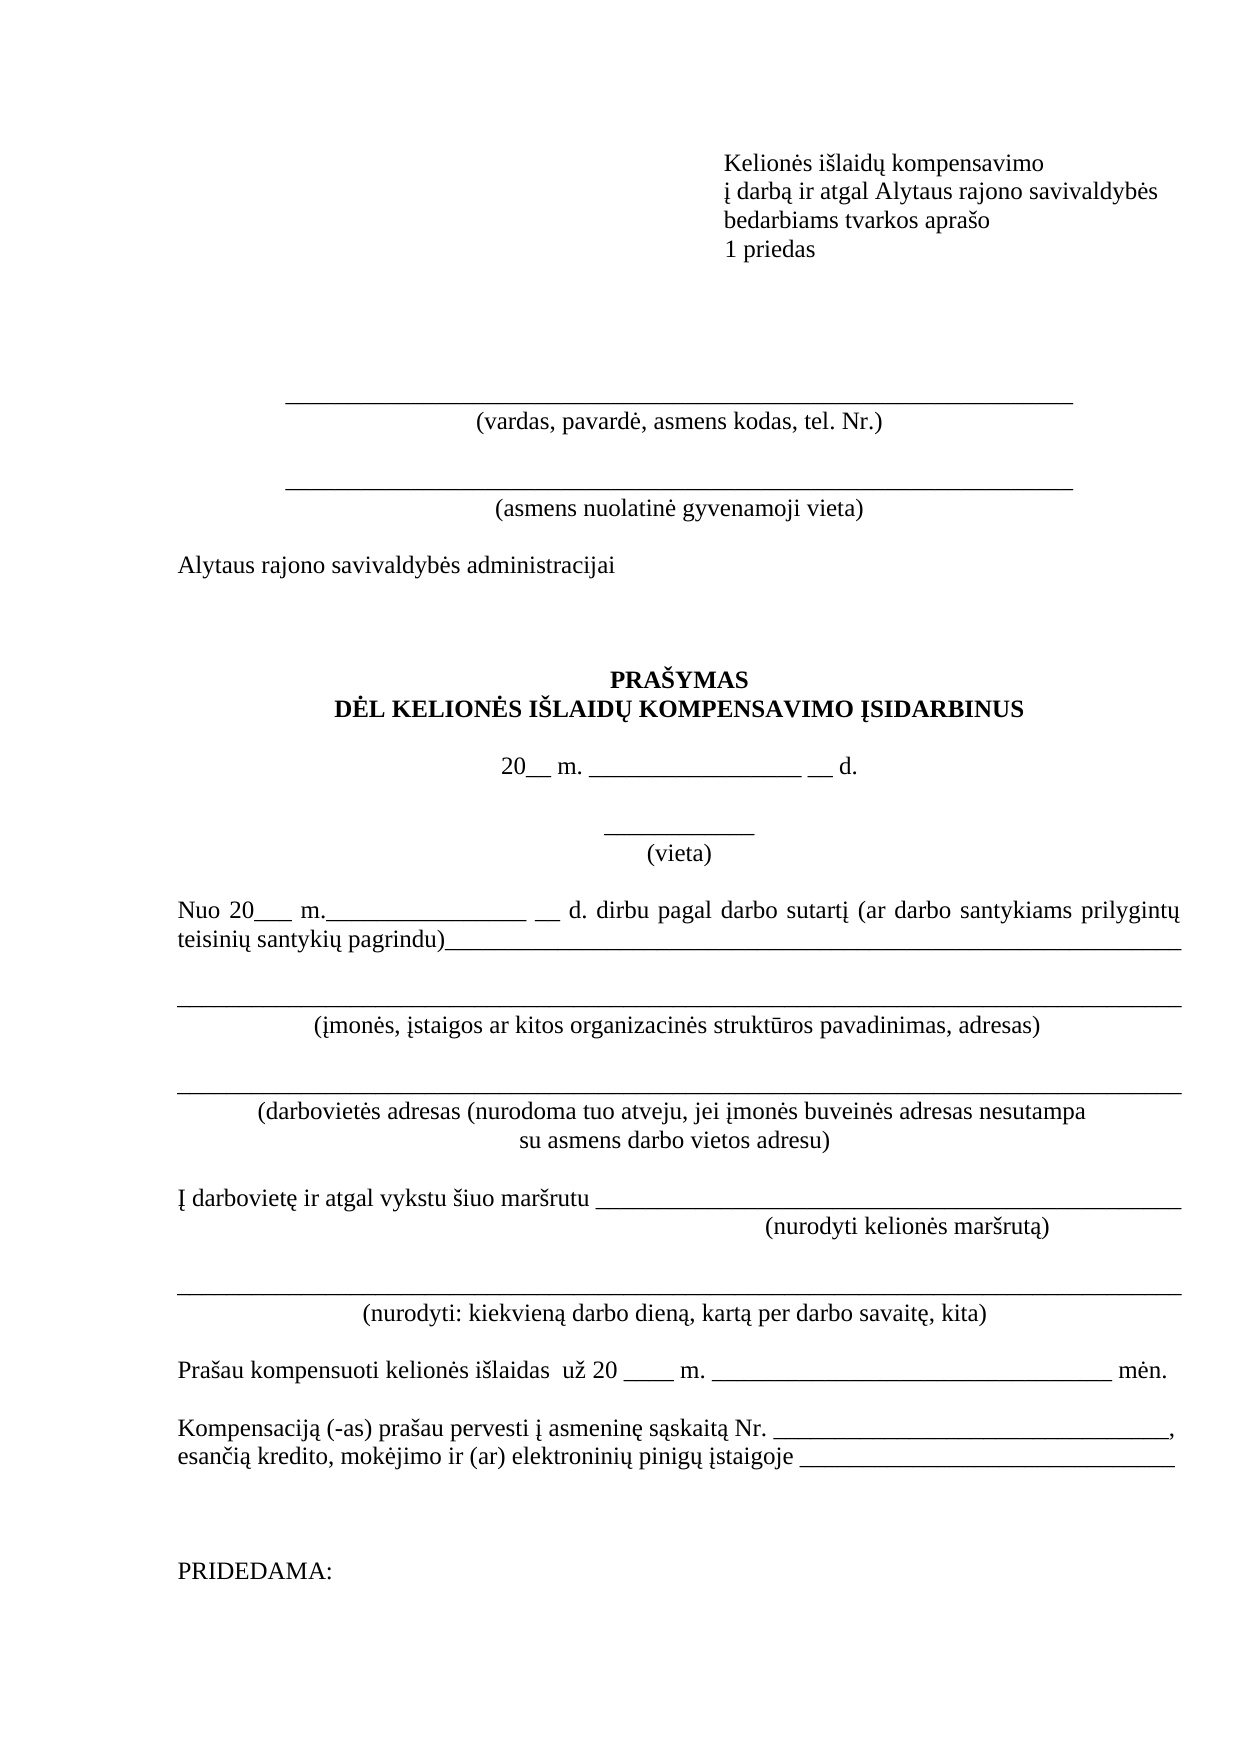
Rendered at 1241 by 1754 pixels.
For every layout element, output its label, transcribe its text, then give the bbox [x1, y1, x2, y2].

text Prašau kompensuoti kelionės išlaidas už 20 ____ m. ________________________________ mėn. [177, 1355, 1181, 1384]
text (nurodyti: kiekvieną darbo dieną, kartą per darbo savaitę, kita) [177, 1298, 1181, 1326]
text (įmonės, įstaigos ar kitos organizacinės struktūros pavadinimas, adresas) [177, 1010, 1181, 1039]
text PRAŠYMAS [177, 665, 1181, 694]
text į darbą ir atgal Alytaus rajono savivaldybės [723, 176, 1181, 205]
text Į darbovietę ir atgal vykstu šiuo maršrutu [177, 1183, 1181, 1211]
text 1 priedas [582, 234, 1181, 263]
text ____________ [177, 809, 1181, 838]
text esančią kredito, mokėjimo ir (ar) elektroninių pinigų įstaigoje ______________________________ [177, 1441, 1181, 1470]
text Nuo 20___ m.________________ __ d. dirbu pagal darbo sutartį (ar darbo santykiams prilygintų teisinių santykių pagrindu) [177, 895, 1181, 953]
text (vardas, pavardė, asmens kodas, tel. Nr.) [177, 406, 1181, 435]
text (darbovietės adresas (nurodoma tuo atveju, jei įmonės buveinės adresas nesutampa [177, 1096, 1181, 1125]
text bedarbiams tvarkos aprašo [723, 205, 1181, 234]
text DĖL KELIONĖS IŠLAIDŲ KOMPENSAVIMO ĮSIDARBINUS [177, 694, 1181, 723]
text 20__ m. _________________ __ d. [177, 751, 1181, 780]
text Kompensaciją (-as) prašau pervesti į asmeninę sąskaitą Nr. , [177, 1413, 1181, 1441]
text PRIDEDAMA: [177, 1556, 1181, 1585]
text (asmens nuolatinė gyvenamoji vieta) [177, 493, 1181, 521]
text (nurodyti kelionės maršrutą) [177, 1211, 1181, 1240]
text Alytaus rajono savivaldybės administracijai [177, 550, 1181, 579]
text _______________________________________________________________ [177, 378, 1181, 406]
text _______________________________________________________________ [177, 464, 1181, 493]
text su asmens darbo vietos adresu) [177, 1125, 1181, 1154]
text (vieta) [177, 838, 1181, 866]
text Kelionės išlaidų kompensavimo [723, 148, 1181, 176]
